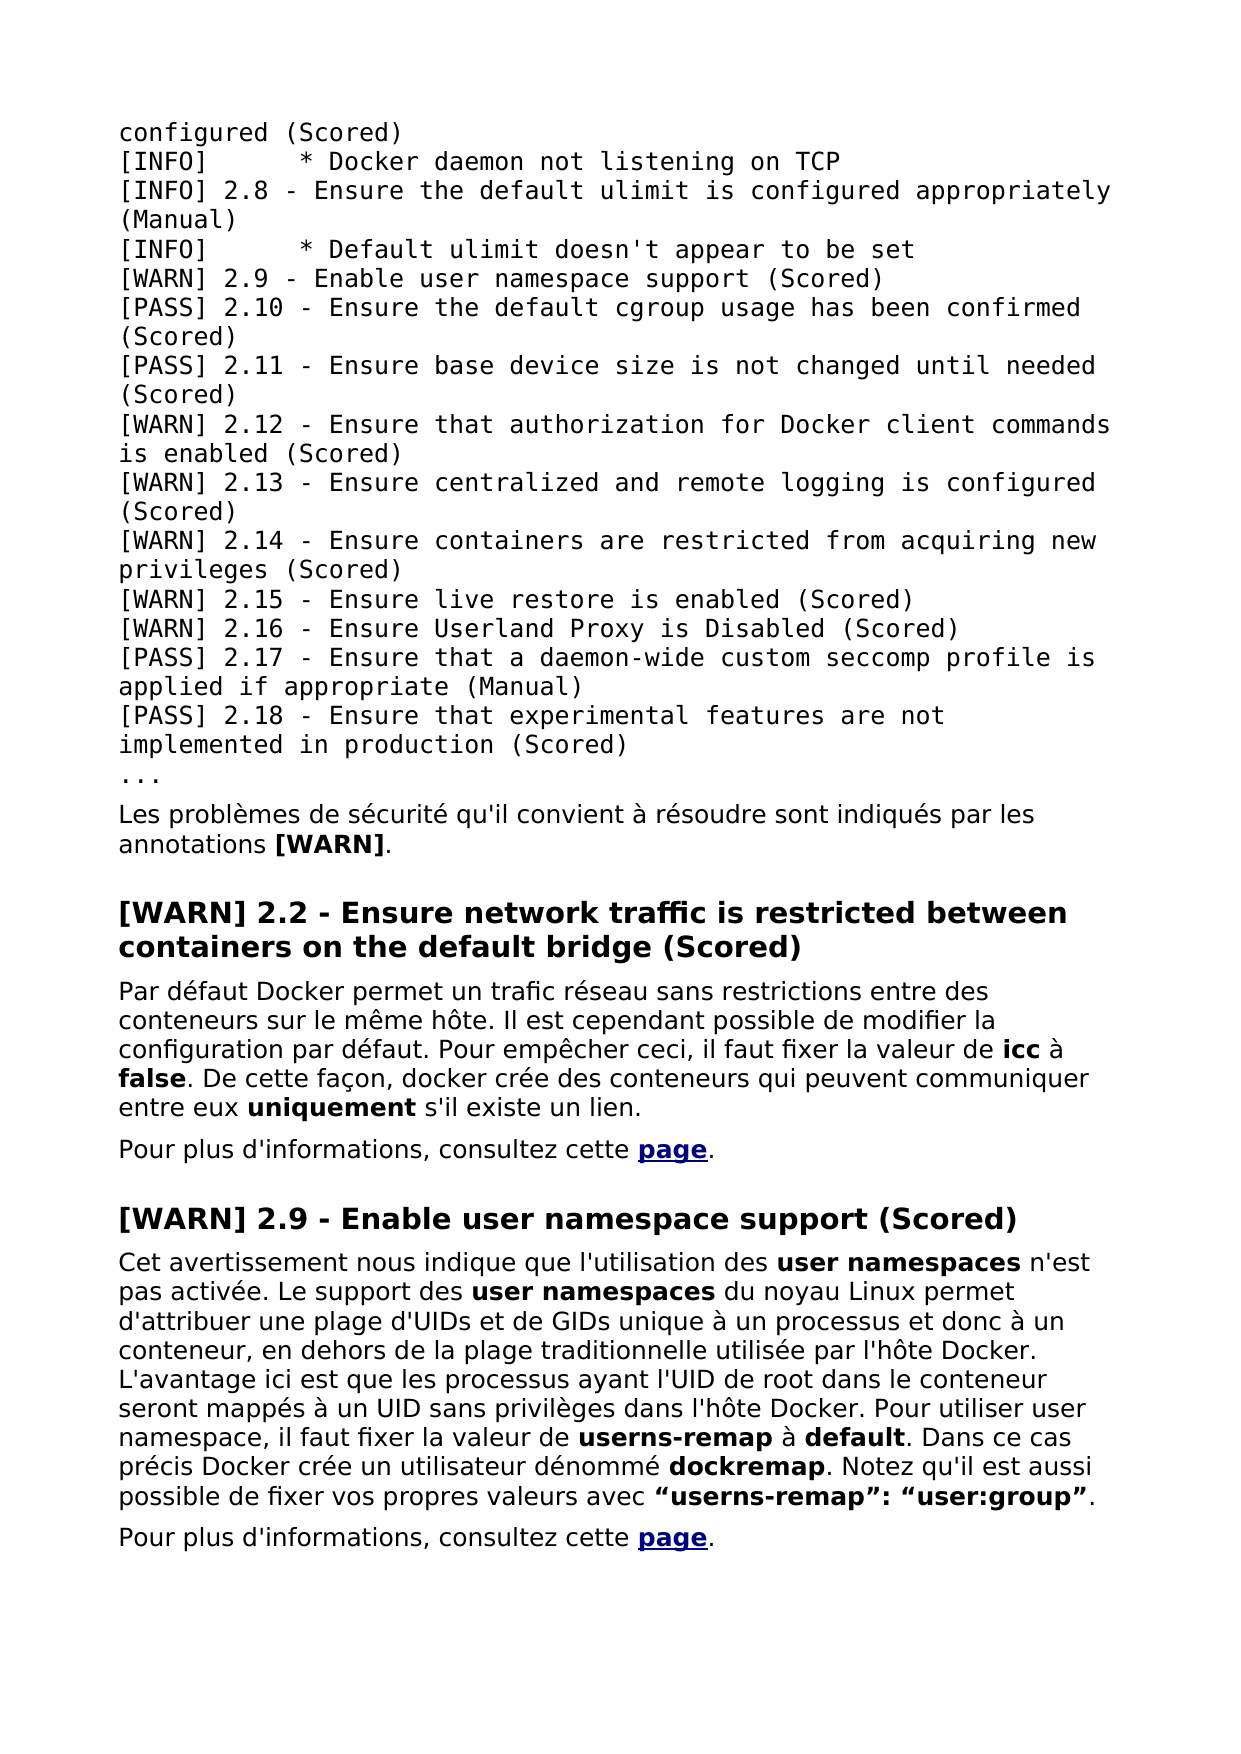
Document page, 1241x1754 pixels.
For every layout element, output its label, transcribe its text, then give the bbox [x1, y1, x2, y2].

text Pour plus d'informations, consultez cette page. [118, 1135, 1122, 1164]
text Pour plus d'informations, consultez cette page. [118, 1523, 1122, 1553]
subtitle [WARN] 2.2 - Ensure network traffic is restricted between containers on the default bridge (Scored) [118, 897, 1122, 964]
text configured (Scored) [INFO] * Docker daemon not listening on TCP [INFO] 2.8 - Ensure the default ulimit is configured appropriately (Manual) [INFO] * Default ulimit doesn't appear to be set [WARN] 2.9 - Enable user namespace support (Scored) [PASS] 2.10 - Ensure the default cgroup usage has been confirmed (Scored) [PASS] 2.11 - Ensure base device size is not changed until needed (Scored) [WARN] 2.12 - Ensure that authorization for Docker client commands is enabled (Scored) [WARN] 2.13 - Ensure centralized and remote logging is configured (Scored) [WARN] 2.14 - Ensure containers are restricted from acquiring new privileges (Scored) [WARN] 2.15 - Ensure live restore is enabled (Scored) [WARN] 2.16 - Ensure Userland Proxy is Disabled (Scored) [PASS] 2.17 - Ensure that a daemon-wide custom seccomp profile is applied if appropriate (Manual) [PASS] 2.18 - Ensure that experimental features are not implemented in production (Scored) ... [118, 118, 1122, 789]
text Les problèmes de sécurité qu'il convient à résoudre sont indiqués par les annotations [WARN]. [118, 801, 1122, 859]
text Cet avertissement nous indique que l'utilisation des user namespaces n'est pas activée. Le support des user namespaces du noyau Linux permet d'attribuer une plage d'UIDs et de GIDs unique à un processus et donc à un conteneur, en dehors de la plage traditionnelle utilisée par l'hôte Docker. L'avantage ici est que les processus ayant l'UID de root dans le conteneur seront mappés à un UID sans privilèges dans l'hôte Docker. Pour utiliser user namespace, il faut fixer la valeur de userns-remap à default. Dans ce cas précis Docker crée un utilisateur dénommé dockremap. Notez qu'il est aussi possible de fixer vos propres valeurs avec “userns-remap”: “user:group”. [118, 1248, 1122, 1511]
text Par défaut Docker permet un trafic réseau sans restrictions entre des conteneurs sur le même hôte. Il est cependant possible de modifier la configuration par défaut. Pour empêcher ceci, il faut fixer la valeur de icc à false. De cette façon, docker crée des conteneurs qui peuvent communiquer entre eux uniquement s'il existe un lien. [118, 977, 1122, 1123]
subtitle [WARN] 2.9 - Enable user namespace support (Scored) [118, 1202, 1122, 1236]
